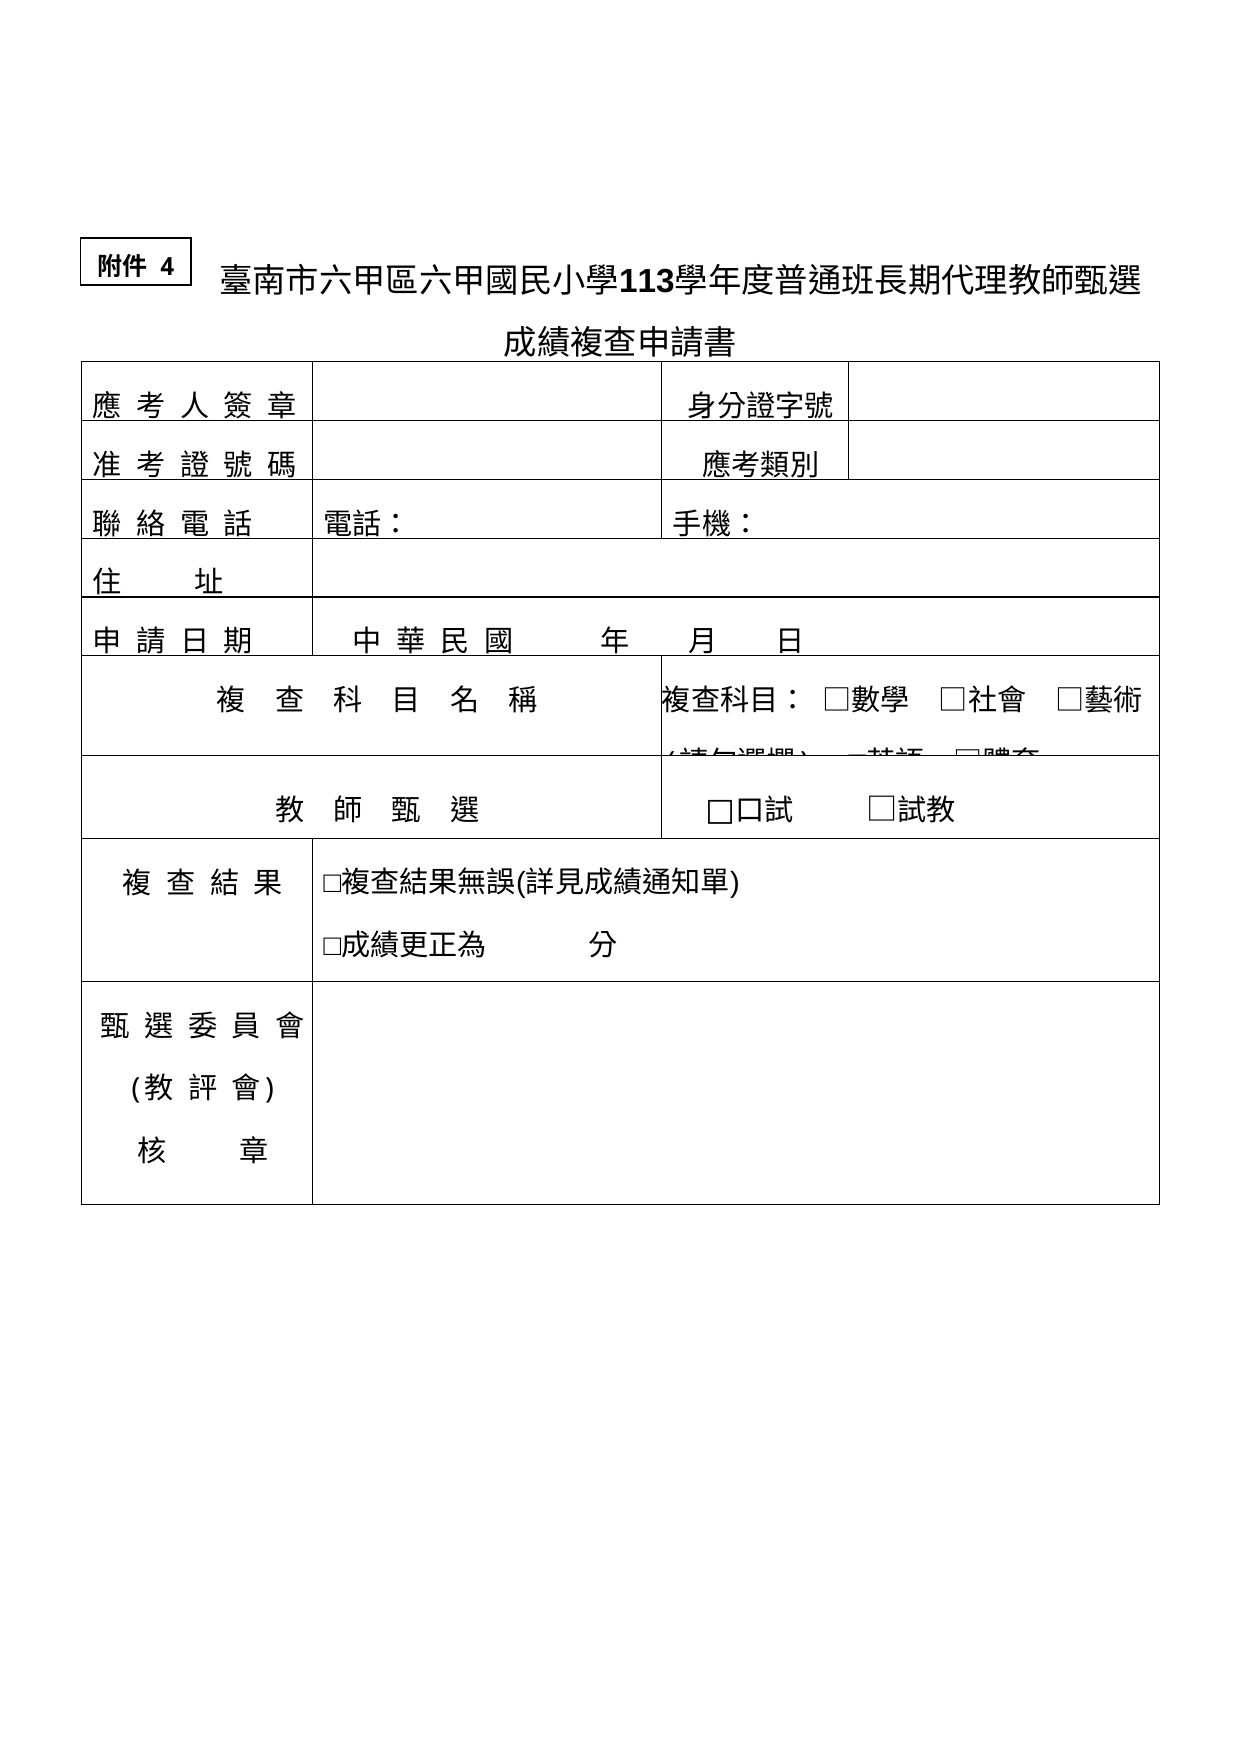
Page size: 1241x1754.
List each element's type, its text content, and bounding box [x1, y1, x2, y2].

table_cell 中 華 民 國 年 月 日 [313, 598, 1159, 655]
table_header 應 考 人 簽 章 [82, 362, 312, 420]
table_cell 複查科目： □數學 □社會 □藝術 (請勾選欄) □英語 □體育 [662, 656, 1159, 755]
table_cell 電話： [313, 480, 661, 537]
table_header 身分證字號 [662, 362, 848, 420]
text 附件 4 [96, 246, 176, 277]
text 臺南市六甲區六甲國民小學113學年度普通班長期代理教師甄選 [81, 239, 190, 284]
table_cell 住 址 [82, 539, 312, 596]
table_cell 准 考 證 號 碼 [82, 421, 312, 479]
table_cell [849, 421, 1159, 479]
table_cell 手機： [662, 480, 1159, 537]
table_cell 複 查 結 果 [82, 839, 312, 981]
table_cell [313, 539, 1159, 596]
table_cell 甄 選 委 員 會 (教 評 會) 核 章 [82, 982, 312, 1204]
table_cell [313, 421, 661, 479]
table_cell 應考類別 [662, 421, 848, 479]
table_cell 聯 絡 電 話 [82, 480, 312, 537]
text 成績複查申請書 [89, 298, 1152, 361]
text 臺南市六甲區六甲國民小學113學年度普通班長期代理教師甄選 [89, 236, 1152, 298]
table_cell □口試 □試教 [662, 756, 1159, 838]
table_cell [313, 982, 1159, 1204]
table_header [849, 362, 1159, 420]
table_cell 申 請 日 期 [82, 598, 312, 655]
table_header [313, 362, 661, 420]
table_cell □複查結果無誤(詳見成績通知單) □成績更正為 分 [313, 839, 1159, 981]
table_cell 複 查 科 目 名 稱 [82, 656, 661, 755]
table_cell 教 師 甄 選 [82, 756, 661, 838]
